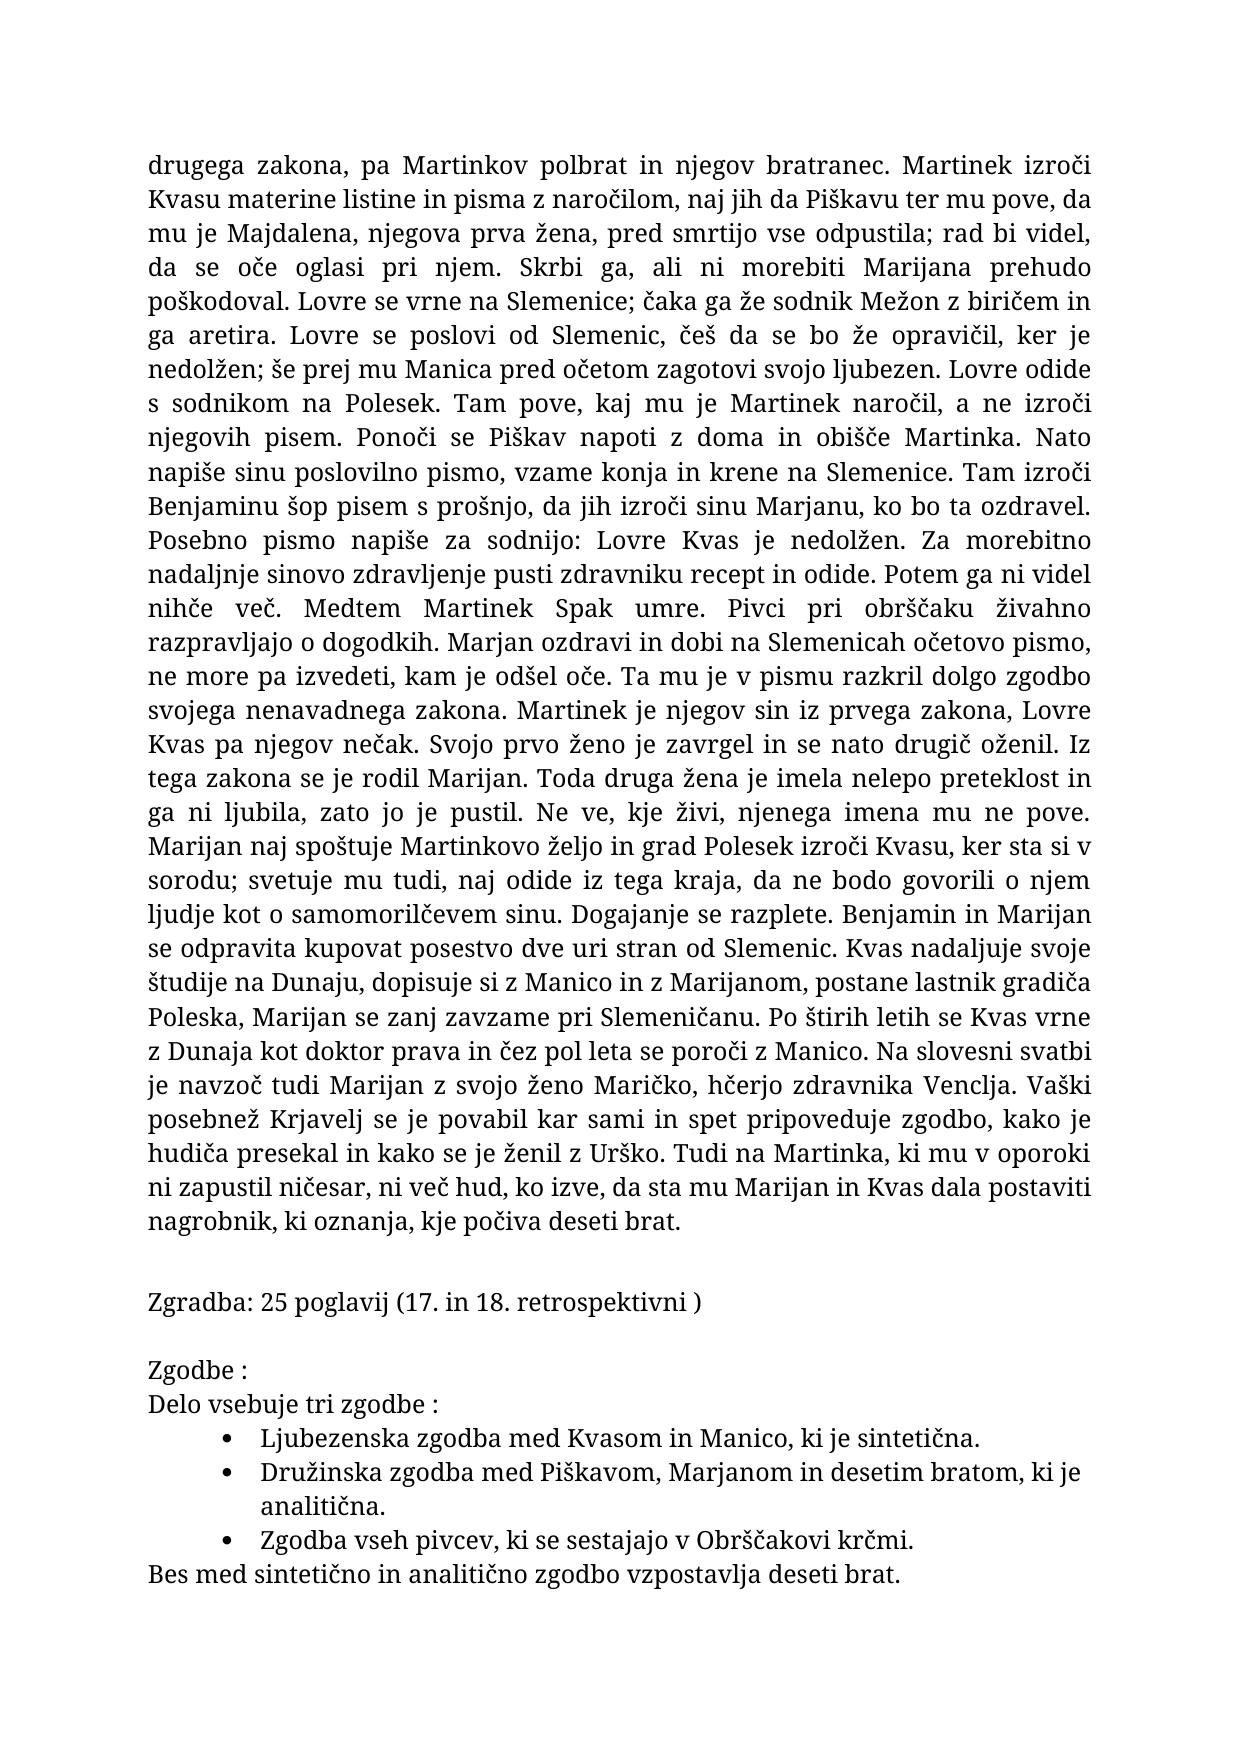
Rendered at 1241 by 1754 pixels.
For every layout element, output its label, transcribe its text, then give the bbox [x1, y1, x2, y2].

text Zgradba: 25 poglavij (17. in 18. retrospektivni ) [148, 1284, 1093, 1318]
text Zgodbe : [148, 1352, 1093, 1386]
list Družinska zgodba med Piškavom, Marjanom in desetim bratom, ki je analitična. [223, 1454, 1093, 1523]
text drugega zakona, pa Martinkov polbrat in njegov bratranec. Martinek izroči Kvasu materine listine in pisma z naročilom, naj jih da Piškavu ter mu pove, da mu je Majdalena, njegova prva žena, pred smrtijo vse odpustila; rad bi videl, da se oče oglasi pri njem. Skrbi ga, ali ni morebiti Marijana prehudo poškodoval. Lovre se vrne na Slemenice; čaka ga že sodnik Mežon z biričem in ga aretira. Lovre se poslovi od Slemenic, češ da se bo že opravičil, ker je nedolžen; še prej mu Manica pred očetom zagotovi svojo ljubezen. Lovre odide s sodnikom na Polesek. Tam pove, kaj mu je Martinek naročil, a ne izroči njegovih pisem. Ponoči se Piškav napoti z doma in obišče Martinka. Nato napiše sinu poslovilno pismo, vzame konja in krene na Slemenice. Tam izroči Benjaminu šop pisem s prošnjo, da jih izroči sinu Marjanu, ko bo ta ozdravel. Posebno pismo napiše za sodnijo: Lovre Kvas je nedolžen. Za morebitno nadaljnje sinovo zdravljenje pusti zdravniku recept in odide. Potem ga ni videl nihče več. Medtem Martinek Spak umre. Pivci pri obrščaku živahno razpravljajo o dogodkih. Marjan ozdravi in dobi na Slemenicah očetovo pismo, ne more pa izvedeti, kam je odšel oče. Ta mu je v pismu razkril dolgo zgodbo svojega nenavadnega zakona. Martinek je njegov sin iz prvega zakona, Lovre Kvas pa njegov nečak. Svojo prvo ženo je zavrgel in se nato drugič oženil. Iz tega zakona se je rodil Marijan. Toda druga žena je imela nelepo preteklost in ga ni ljubila, zato jo je pustil. Ne ve, kje živi, njenega imena mu ne pove. Marijan naj spoštuje Martinkovo željo in grad Polesek izroči Kvasu, ker sta si v sorodu; svetuje mu tudi, naj odide iz tega kraja, da ne bodo govorili o njem ljudje kot o samomorilčevem sinu. Dogajanje se razplete. Benjamin in Marijan se odpravita kupovat posestvo dve uri stran od Slemenic. Kvas nadaljuje svoje študije na Dunaju, dopisuje si z Manico in z Marijanom, postane lastnik gradiča Poleska, Marijan se zanj zavzame pri Slemeničanu. Po štirih letih se Kvas vrne z Dunaja kot doktor prava in čez pol leta se poroči z Manico. Na slovesni svatbi je navzoč tudi Marijan z svojo ženo Maričko, hčerjo zdravnika Venclja. Vaški posebnež Krjavelj se je povabil kar sami in spet pripoveduje zgodbo, kako je hudiča presekal in kako se je ženil z Urško. Tudi na Martinka, ki mu v oporoki ni zapustil ničesar, ni več hud, ko izve, da sta mu Marijan in Kvas dala postaviti nagrobnik, ki oznanja, kje počiva deseti brat. [148, 148, 1093, 1238]
text Bes med sintetično in analitično zgodbo vzpostavlja deseti brat. [148, 1557, 1093, 1591]
list Zgodba vseh pivcev, ki se sestajajo v Obrščakovi krčmi. [223, 1523, 1093, 1557]
text Delo vsebuje tri zgodbe : [148, 1386, 1093, 1420]
list Ljubezenska zgodba med Kvasom in Manico, ki je sintetična. [223, 1420, 1093, 1454]
